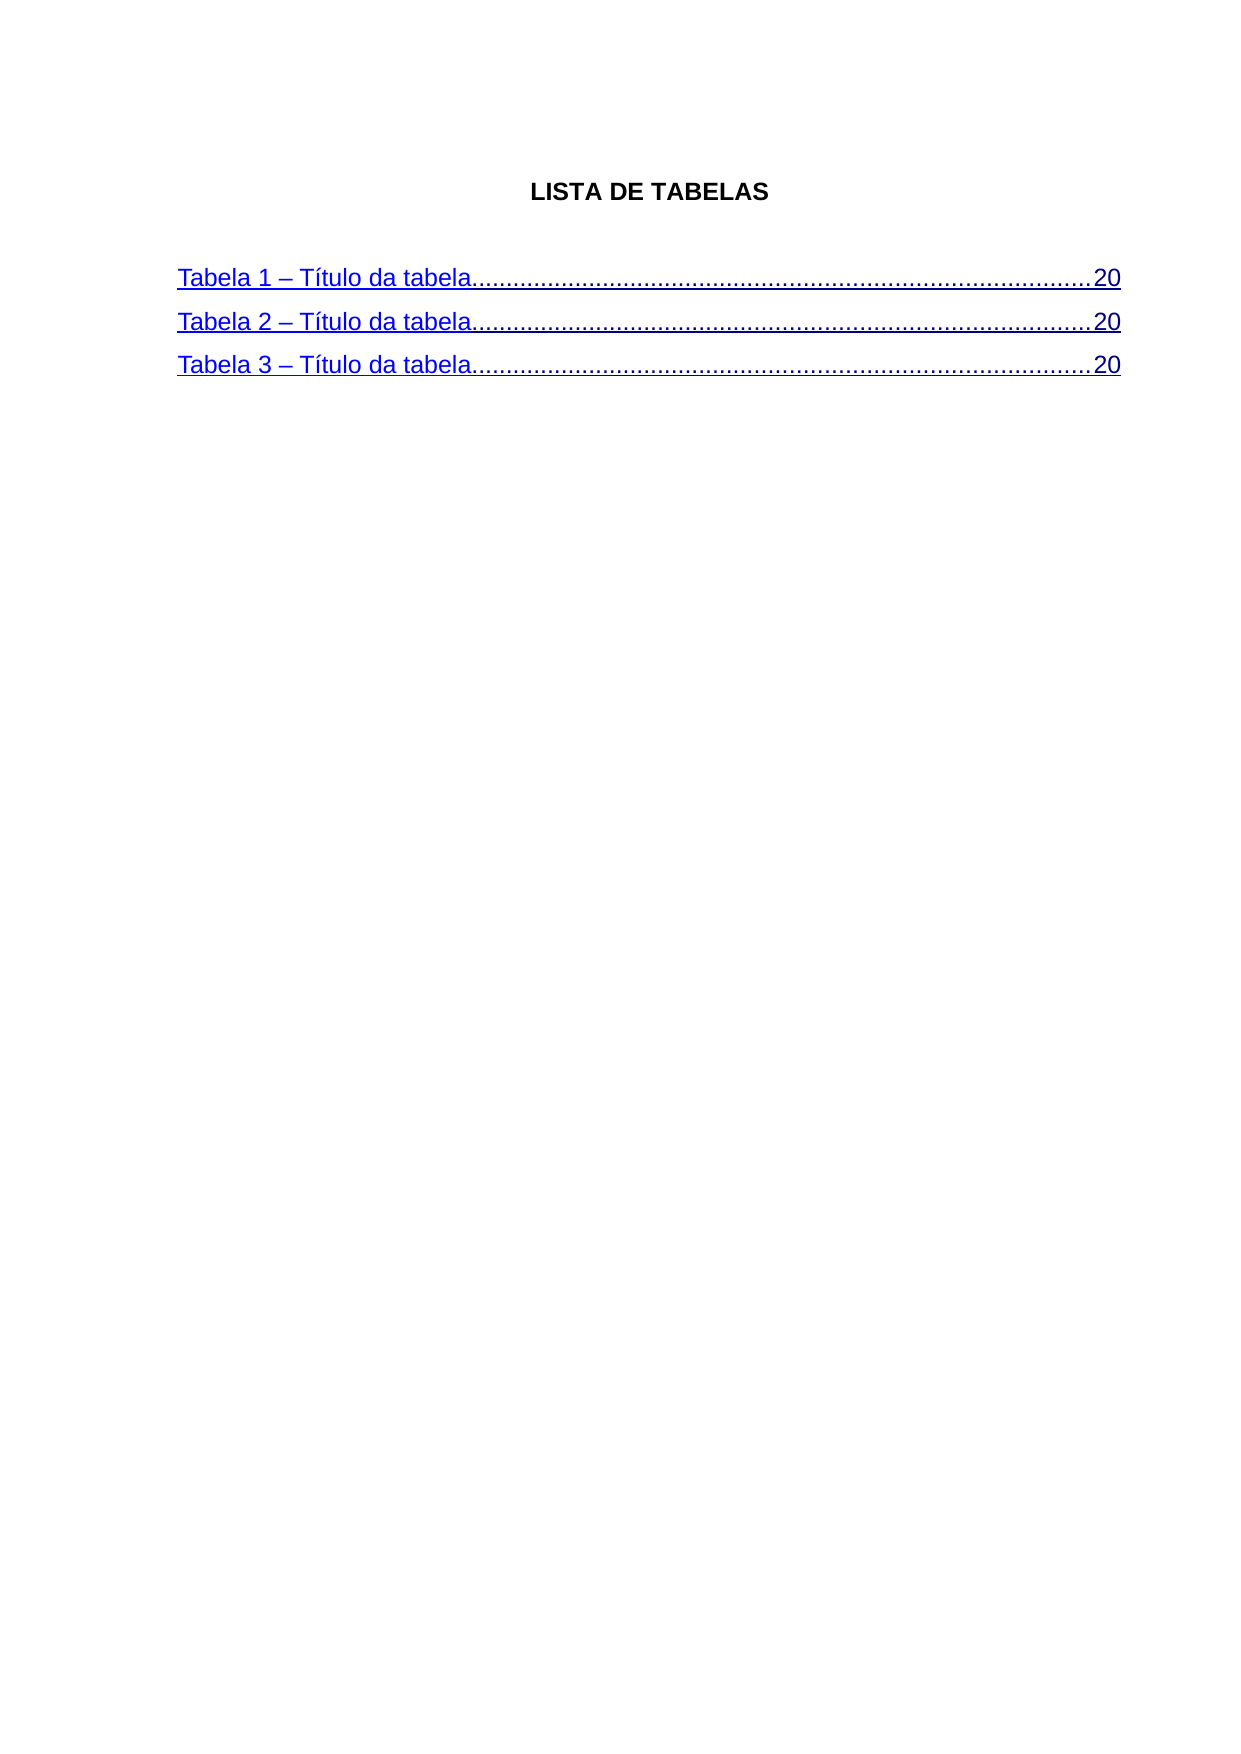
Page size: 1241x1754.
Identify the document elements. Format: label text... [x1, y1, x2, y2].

text Tabela 3 – Título da tabela 20 [177, 350, 1122, 378]
text LISTA DE TABELAS [177, 177, 1122, 206]
text Tabela 1 – Título da tabela 20 [177, 263, 1122, 292]
text Tabela 2 – Título da tabela 20 [177, 307, 1122, 335]
